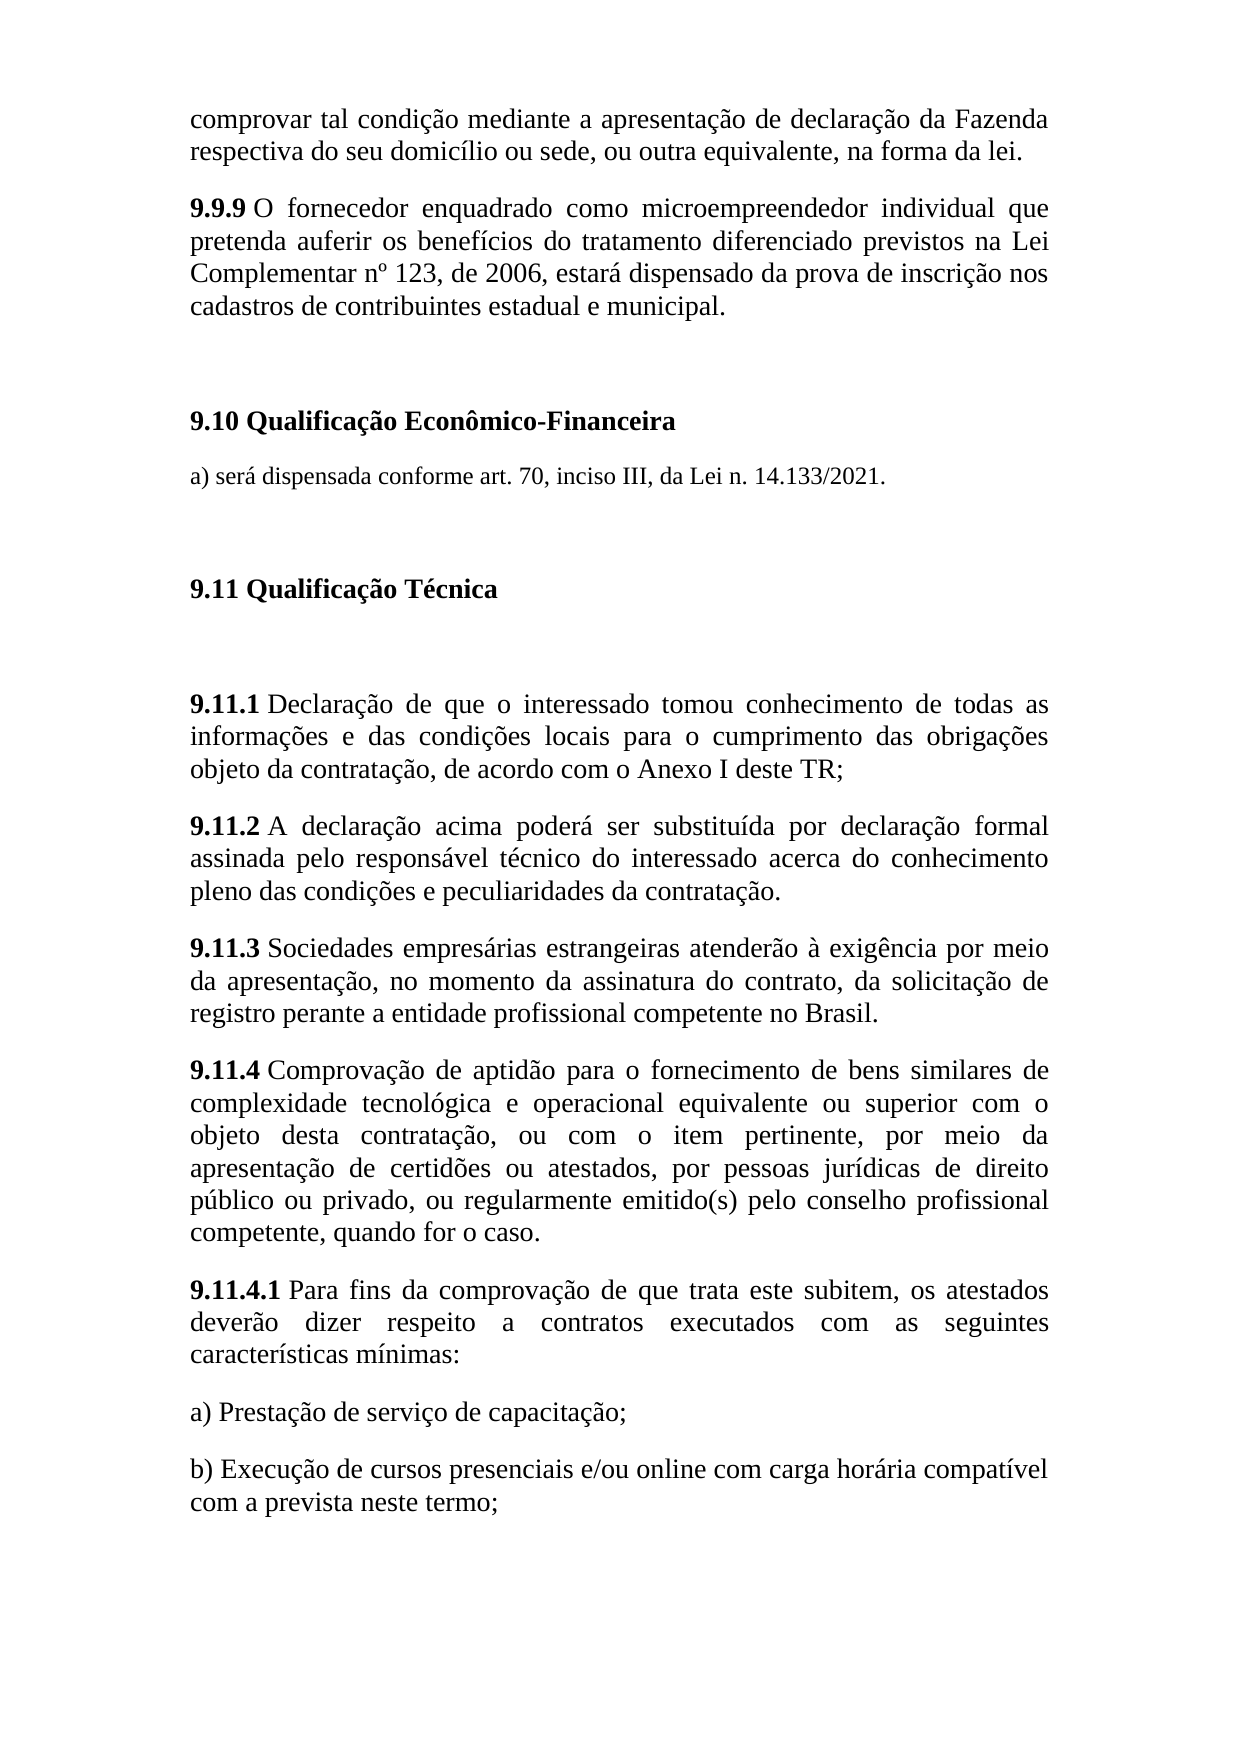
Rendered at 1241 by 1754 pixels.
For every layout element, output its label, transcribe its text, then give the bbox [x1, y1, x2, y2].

text 9.11.1 Declaração de que o interessado tomou conhecimento de todas as informações e das condições locais para o cumprimento das obrigações objeto da contratação, de acordo com o Anexo I deste TR; [190, 687, 1051, 784]
text a) Prestação de serviço de capacitação; [190, 1395, 1051, 1427]
text 9.11.4 Comprovação de aptidão para o fornecimento de bens similares de complexidade tecnológica e operacional equivalente ou superior com o objeto desta contratação, ou com o item pertinente, por meio da apresentação de certidões ou atestados, por pessoas jurídicas de direito público ou privado, ou regularmente emitido(s) pelo conselho profissional competente, quando for o caso. [190, 1053, 1051, 1248]
text 9.9.9 O fornecedor enquadrado como microempreendedor individual que pretenda auferir os benefícios do tratamento diferenciado previstos na Lei Complementar nº 123, de 2006, estará dispensado da prova de inscrição nos cadastros de contribuintes estadual e municipal. [190, 192, 1051, 321]
text 9.10 Qualificação Econômico-Financeira [190, 403, 1051, 436]
text 9.11 Qualificação Técnica [190, 572, 1051, 604]
text 9.11.2 A declaração acima poderá ser substituída por declaração formal assinada pelo responsável técnico do interessado acerca do conhecimento pleno das condições e peculiaridades da contratação. [190, 809, 1051, 906]
text comprovar tal condição mediante a apresentação de declaração da Fazenda respectiva do seu domicílio ou sede, ou outra equivalente, na forma da lei. [190, 102, 1051, 167]
text a) será dispensada conforme art. 70, inciso III, da Lei n. 14.133/2021. [190, 461, 1051, 490]
text 9.11.4.1 Para fins da comprovação de que trata este subitem, os atestados deverão dizer respeito a contratos executados com as seguintes características mínimas: [190, 1273, 1051, 1370]
text b) Execução de cursos presenciais e/ou online com carga horária compatível com a prevista neste termo; [190, 1452, 1051, 1517]
text 9.11.3 Sociedades empresárias estrangeiras atenderão à exigência por meio da apresentação, no momento da assinatura do contrato, da solicitação de registro perante a entidade profissional competente no Brasil. [190, 931, 1051, 1028]
